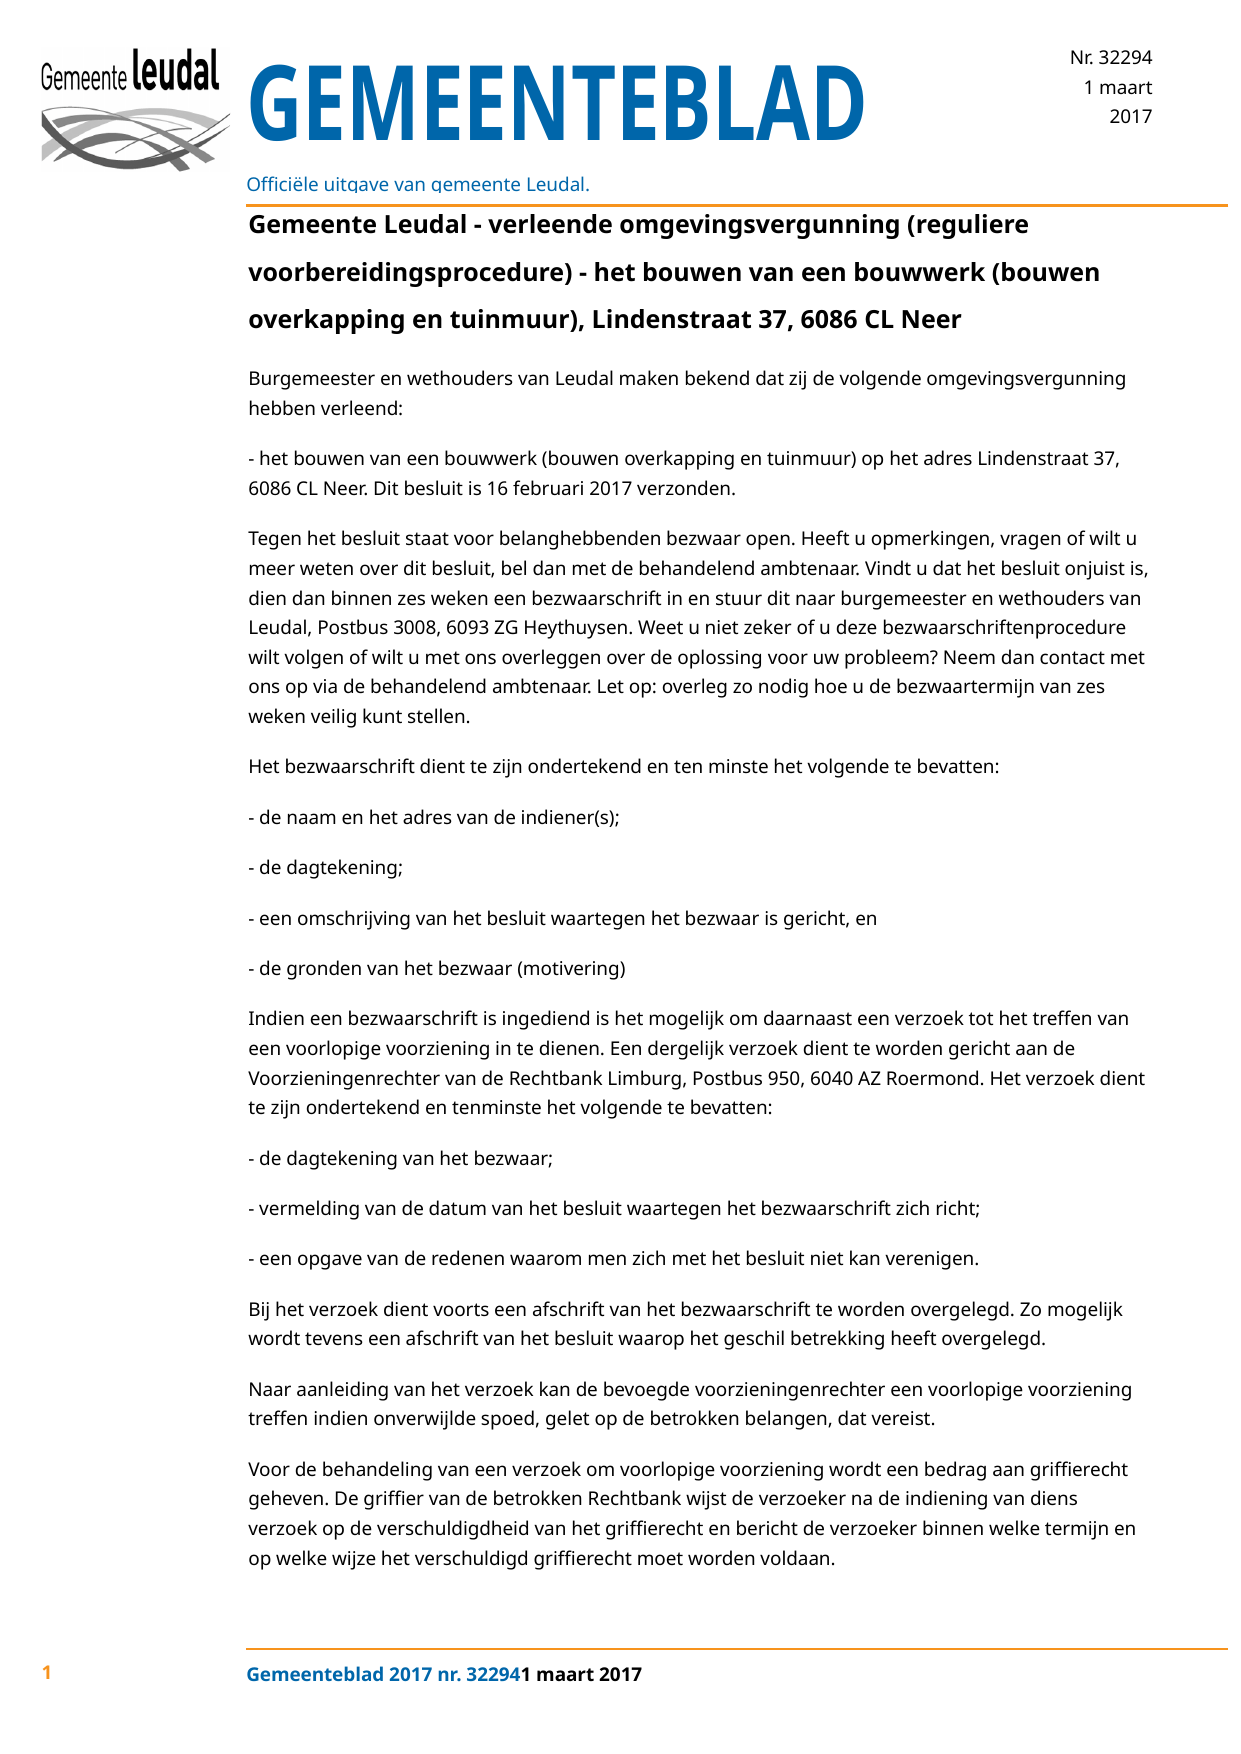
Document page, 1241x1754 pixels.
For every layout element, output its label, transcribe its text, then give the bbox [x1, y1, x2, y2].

text Voor de behandeling van een verzoek om voorlopige voorziening wordt een bedrag aan griffierecht geheven. De griffier van de betrokken Rechtbank wijst de verzoeker na de indiening van diens verzoek op de verschuldigdheid van het griffierecht en bericht de verzoeker binnen welke termijn en op welke wijze het verschuldigd griffierecht moet worden voldaan. [248, 1456, 1152, 1570]
text Naar aanleiding van het verzoek kan de bevoegde voorzieningenrechter een voorlopige voorziening treffen indien onverwijlde spoed, gelet op de betrokken belangen, dat vereist. [248, 1376, 1152, 1431]
text - een opgave van de redenen waarom men zich met het besluit niet kan verenigen. [248, 1246, 1152, 1271]
text - het bouwen van een bouwwerk (bouwen overkapping en tuinmuur) op het adres Lindenstraat 37, 6086 CL Neer. Dit besluit is 16 februari 2017 verzonden. [248, 446, 1152, 501]
text Burgemeester en wethouders van Leudal maken bekend dat zij de volgende omgevingsvergunning hebben verleend: [248, 366, 1152, 421]
text - de naam en het adres van de indiener(s); [248, 804, 1152, 829]
text Indien een bezwaarschrift is ingediend is het mogelijk om daarnaast een verzoek tot het treffen van een voorlopige voorziening in te dienen. Een dergelijk verzoek dient te worden gericht aan de Voorzieningenrechter van de Rechtbank Limburg, Postbus 950, 6040 AZ Roermond. Het verzoek dient te zijn ondertekend en tenminste het volgende te bevatten: [248, 1006, 1152, 1120]
text - vermelding van de datum van het besluit waartegen het bezwaarschrift zich richt; [248, 1195, 1152, 1221]
text - de gronden van het bezwaar (motivering) [248, 955, 1152, 981]
text Gemeente Leudal - verleende omgevingsvergunning (reguliere voorbereidingsprocedure) - het bouwen van een bouwwerk (bouwen overkapping en tuinmuur), Lindenstraat 37, 6086 CL Neer [248, 207, 1152, 336]
text - de dagtekening van het bezwaar; [248, 1145, 1152, 1170]
text - de dagtekening; [248, 854, 1152, 880]
text Tegen het besluit staat voor belanghebbenden bezwaar open. Heeft u opmerkingen, vragen of wilt u meer weten over dit besluit, bel dan met de behandelend ambtenaar. Vindt u dat het besluit onjuist is, dien dan binnen zes weken een bezwaarschrift in en stuur dit naar burgemeester en wethouders van Leudal, Postbus 3008, 6093 ZG Heythuysen. Weet u niet zeker of u deze bezwaarschriftenprocedure wilt volgen of wilt u met ons overleggen over de oplossing voor uw probleem? Neem dan contact met ons op via de behandelend ambtenaar. Let op: overleg zo nodig hoe u de bezwaartermijn van zes weken veilig kunt stellen. [248, 526, 1152, 729]
text - een omschrijving van het besluit waartegen het bezwaar is gericht, en [248, 905, 1152, 930]
text Bij het verzoek dient voorts een afschrift van het bezwaarschrift te worden overgelegd. Zo mogelijk wordt tevens een afschrift van het besluit waarop het geschil betrekking heeft overgelegd. [248, 1296, 1152, 1351]
picture [41, 47, 231, 172]
text Het bezwaarschrift dient te zijn ondertekend en ten minste het volgende te bevatten: [248, 753, 1152, 779]
